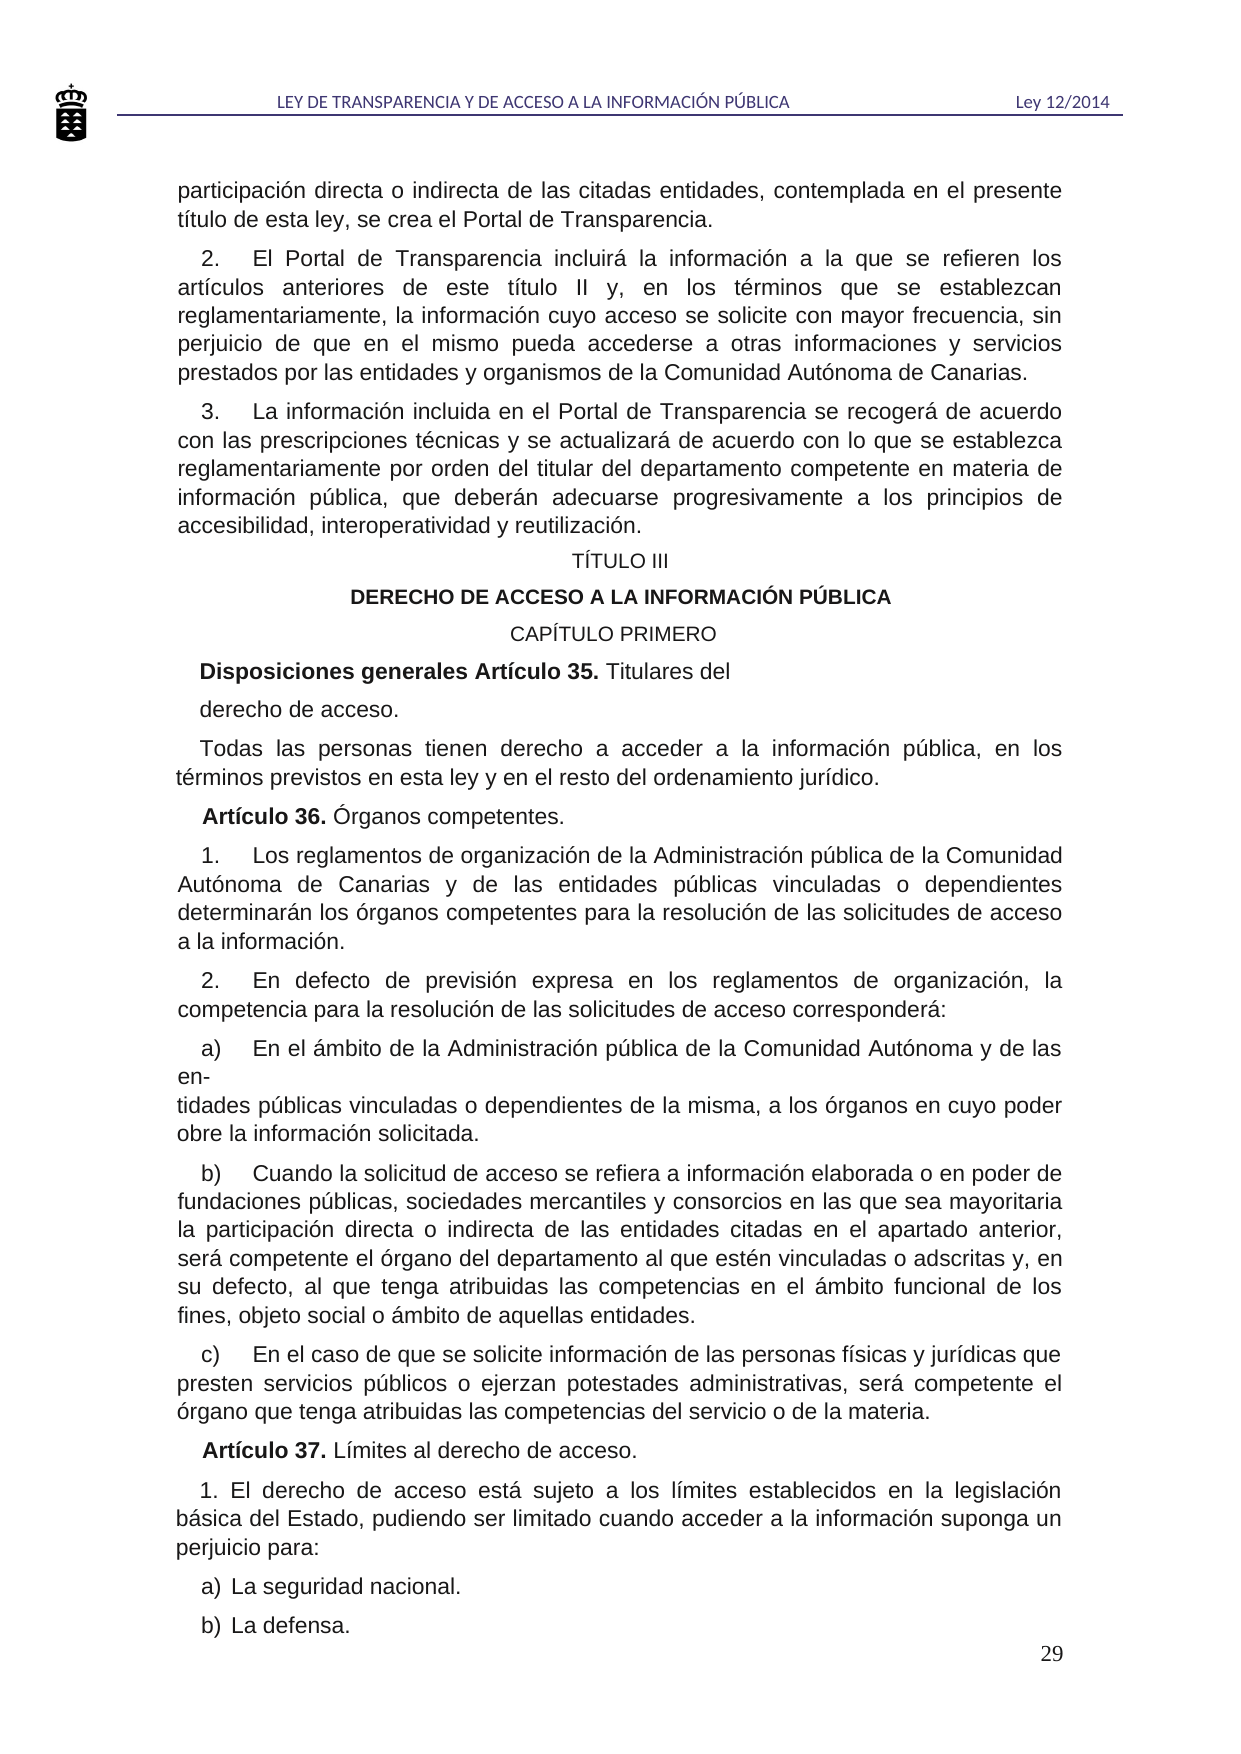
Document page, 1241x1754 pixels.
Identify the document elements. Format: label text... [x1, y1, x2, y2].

text Artículo 37. Límites al derecho de acceso. [202, 1437, 1063, 1464]
text TÍTULO III [177, 549, 1063, 573]
list La defensa. [201, 1612, 1063, 1639]
list En defecto de previsión expresa en los reglamentos de organización, la competencia para la resolución de las solicitudes de acceso corresponderá: [177, 967, 1063, 1022]
text Artículo 36. Órganos competentes. [202, 803, 1063, 829]
text DERECHO DE ACCESO A LA INFORMACIÓN PÚBLICA [179, 585, 1063, 609]
list En el ámbito de la Administración pública de la Comunidad Autónoma y de las en- [177, 1035, 1063, 1090]
text CAPÍTULO PRIMERO Disposiciones generales Artículo 35. Titulares del derecho de acceso. [199, 621, 804, 723]
list La información incluida en el Portal de Transparencia se recogerá de acuerdo con las prescripciones técnicas y se actualizará de acuerdo con lo que se establezca reglamentariamente por orden del titular del departamento competente en materia de información pública, que deberán adecuarse progresivamente a los principios de accesibilidad, interoperatividad y reutilización. [177, 398, 1063, 538]
list Los reglamentos de organización de la Administración pública de la Comunidad Autónoma de Canarias y de las entidades públicas vinculadas o dependientes determinarán los órganos competentes para la resolución de las solicitudes de acceso a la información. [177, 842, 1063, 954]
text Todas las personas tienen derecho a acceder a la información pública, en los términos previstos en esta ley y en el resto del ordenamiento jurídico. [176, 735, 1063, 790]
list En el caso de que se solicite información de las personas físicas y jurídicas que [177, 1341, 1063, 1367]
list El Portal de Transparencia incluirá la información a la que se refieren los artículos anteriores de este título II y, en los términos que se establezcan reglamentariamente, la información cuyo acceso se solicite con mayor frecuencia, sin perjuicio de que en el mismo pueda accederse a otras informaciones y servicios prestados por las entidades y organismos de la Comunidad Autónoma de Canarias. [177, 245, 1063, 385]
text tidades públicas vinculadas o dependientes de la misma, a los órganos en cuyo poder obre la información solicitada. [177, 1092, 1063, 1147]
list participación directa o indirecta de las citadas entidades, contemplada en el presente título de esta ley, se crea el Portal de Transparencia. [177, 177, 1063, 232]
list Cuando la solicitud de acceso se refiera a información elaborada o en poder de fundaciones públicas, sociedades mercantiles y consorcios en las que sea mayoritaria la participación directa o indirecta de las entidades citadas en el apartado anterior, será competente el órgano del departamento al que estén vinculadas o adscritas y, en su defecto, al que tenga atribuidas las competencias en el ámbito funcional de los fines, objeto social o ámbito de aquellas entidades. [177, 1159, 1063, 1328]
text presten servicios públicos o ejerzan potestades administrativas, será competente el órgano que tenga atribuidas las competencias del servicio o de la materia. [177, 1369, 1063, 1424]
text 1. El derecho de acceso está sujeto a los límites establecidos en la legislación básica del Estado, pudiendo ser limitado cuando acceder a la información suponga un perjuicio para: [176, 1477, 1063, 1560]
list La seguridad nacional. [201, 1573, 1063, 1599]
